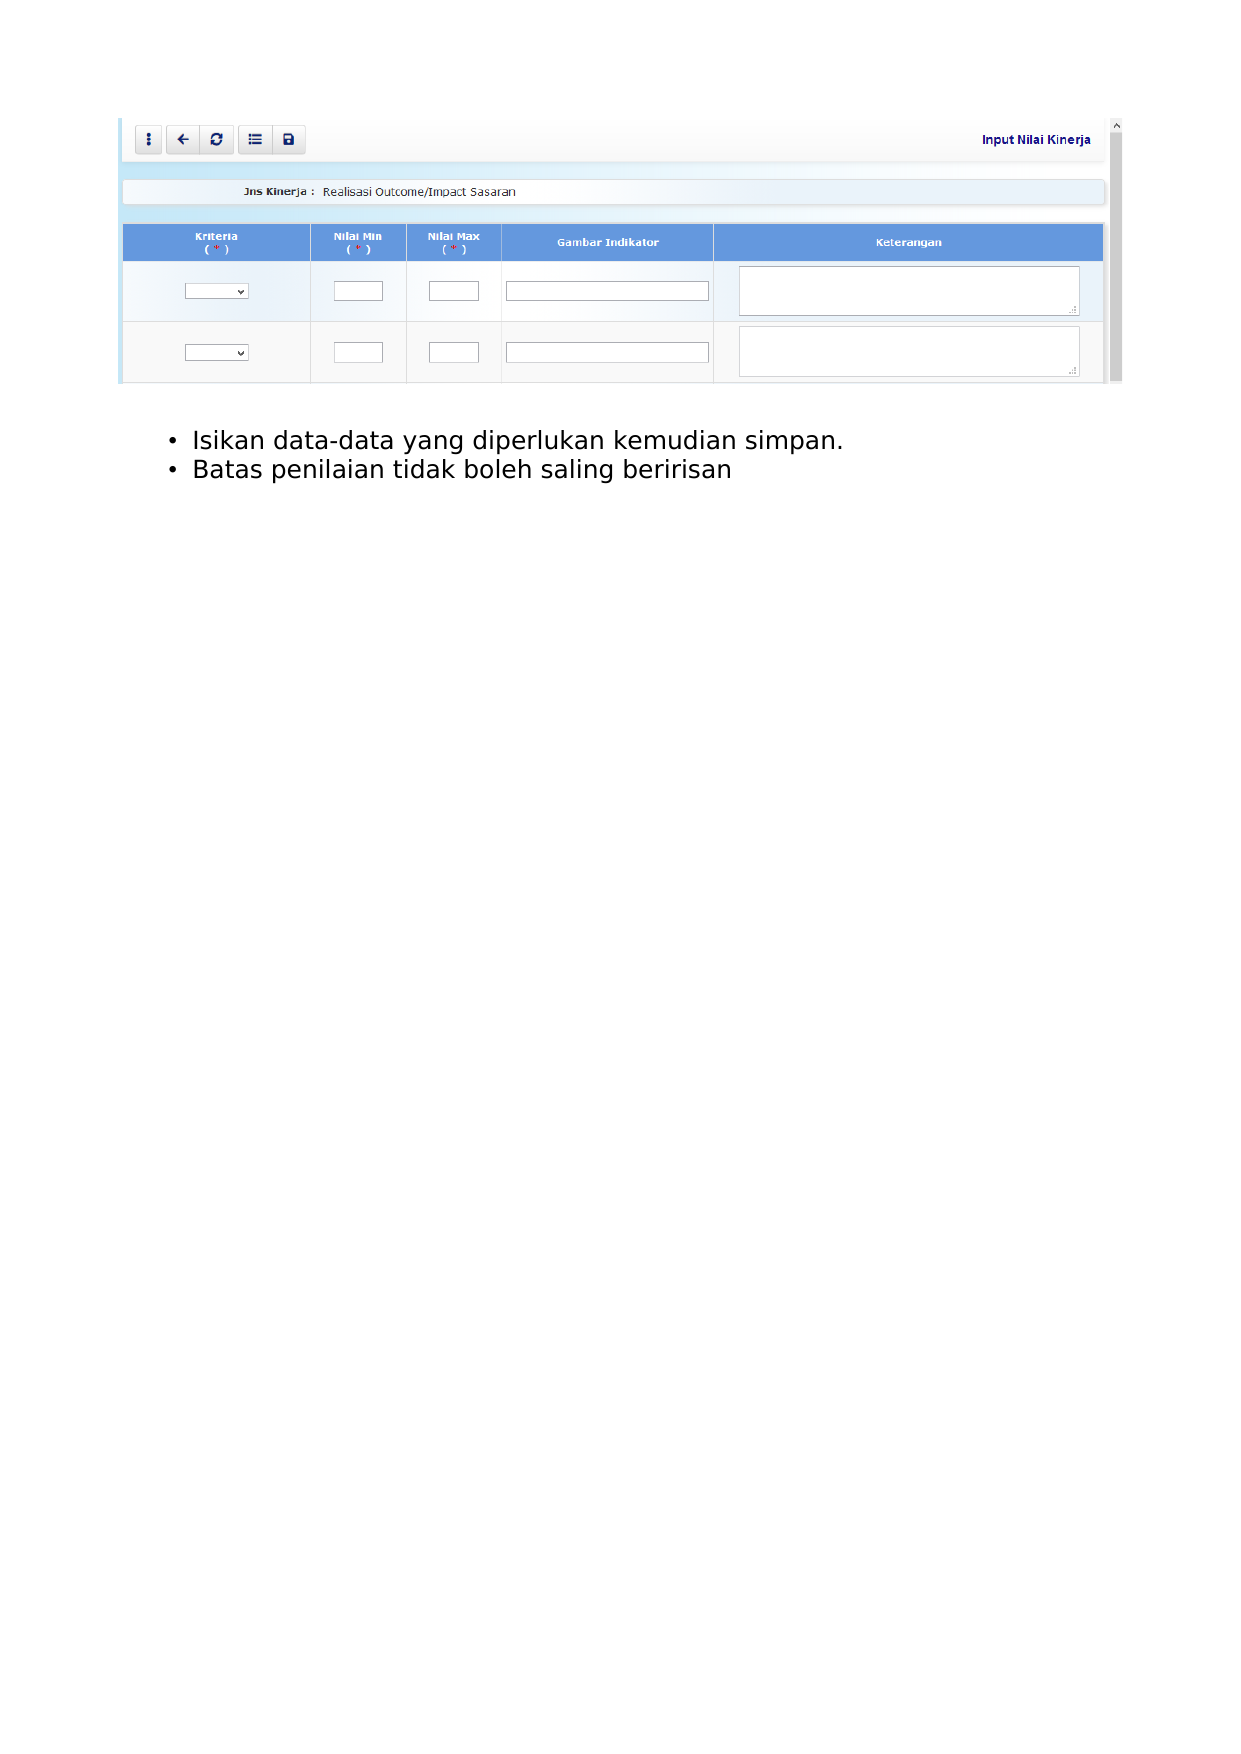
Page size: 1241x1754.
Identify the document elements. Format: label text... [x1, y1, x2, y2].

list Batas penilaian tidak boleh saling beririsan [177, 455, 1122, 484]
picture [118, 118, 1123, 384]
list Isikan data-data yang diperlukan kemudian simpan. [177, 426, 1122, 455]
